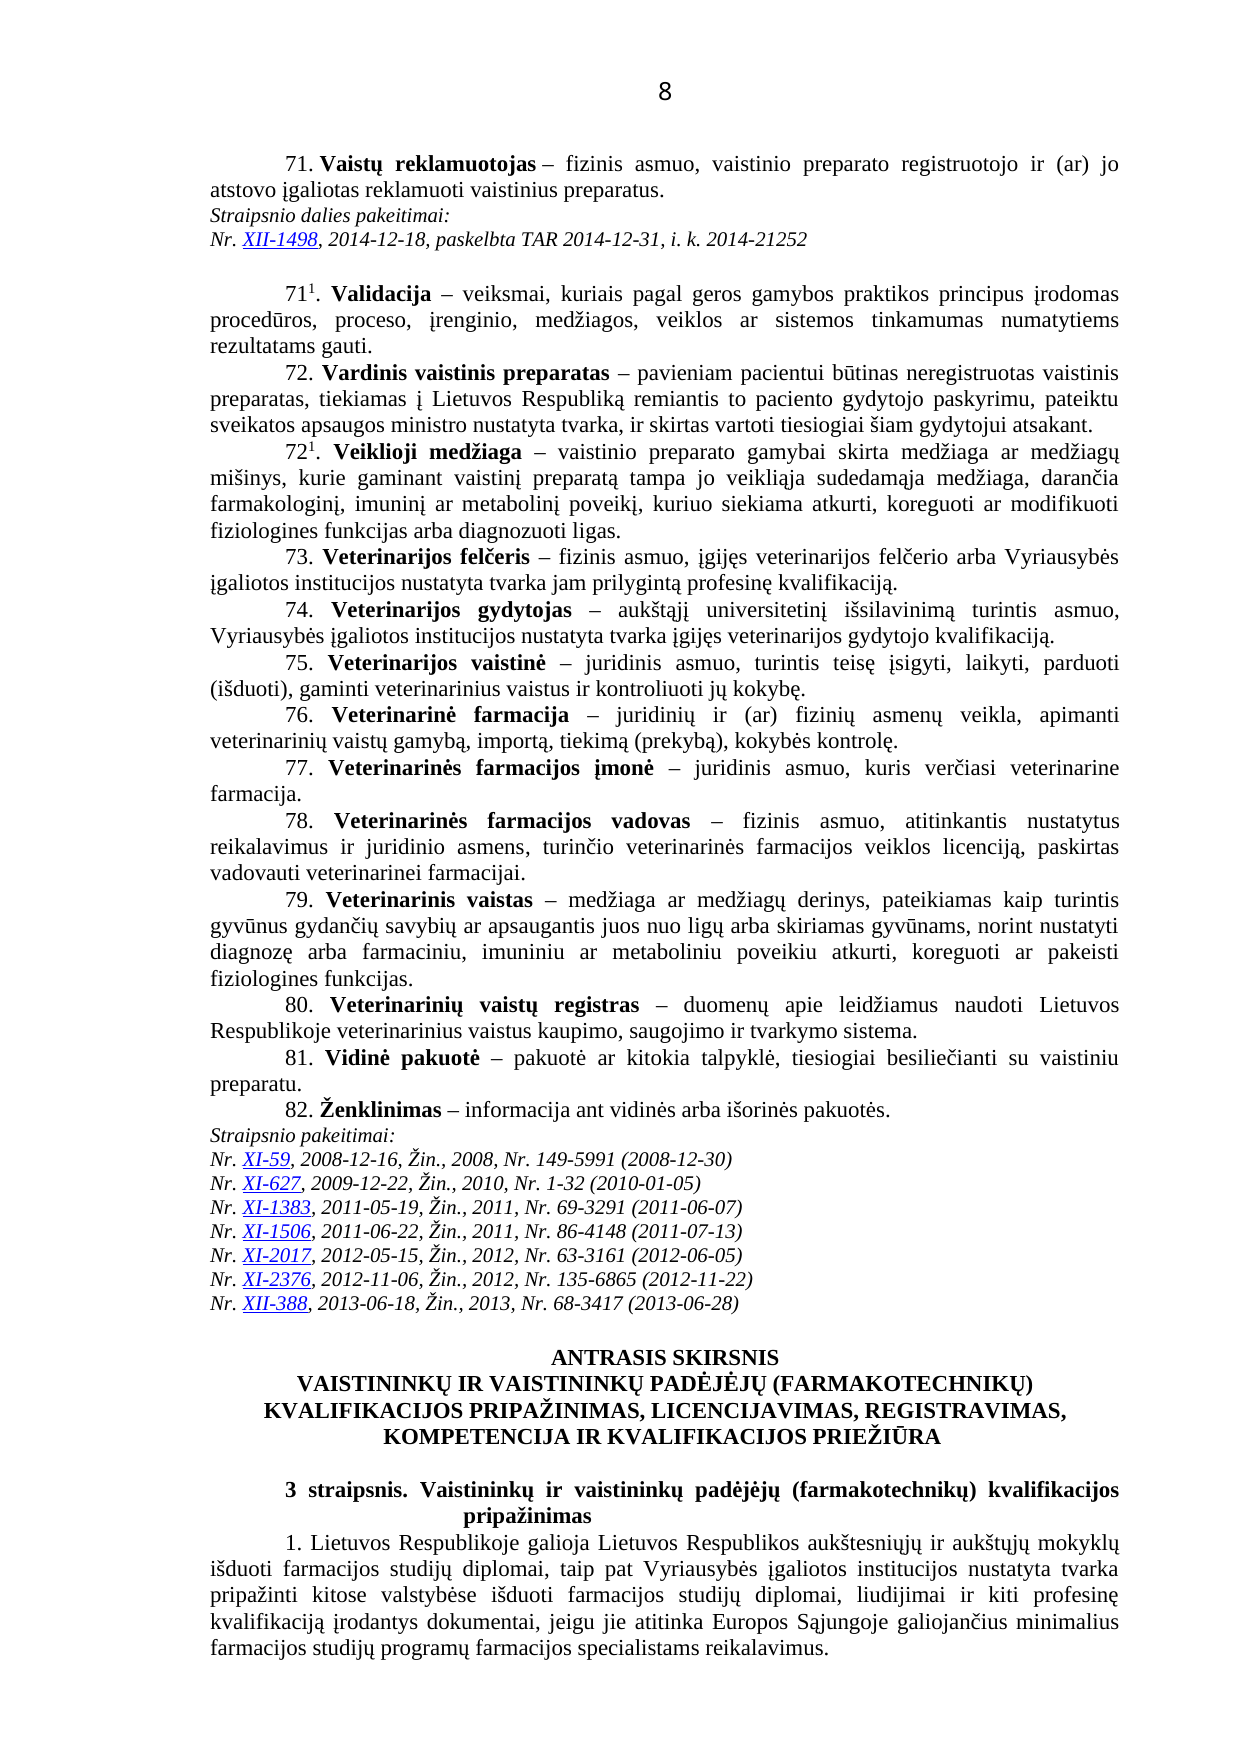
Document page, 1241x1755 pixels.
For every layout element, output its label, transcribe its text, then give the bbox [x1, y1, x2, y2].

text Nr. XI-1383, 2011-05-19, Žin., 2011, Nr. 69-3291 (2011-06-07) [210, 1195, 1120, 1219]
text 80. Veterinarinių vaistų registras – duomenų apie leidžiamus naudoti Lietuvos Respublikoje veterinarinius vaistus kaupimo, saugojimo ir tvarkymo sistema. [210, 991, 1120, 1044]
text Nr. XI-627, 2009-12-22, Žin., 2010, Nr. 1-32 (2010-01-05) [210, 1171, 1120, 1195]
text Nr. XI-1506, 2011-06-22, Žin., 2011, Nr. 86-4148 (2011-07-13) [210, 1219, 1120, 1243]
text 721. Veiklioji medžiaga – vaistinio preparato gamybai skirta medžiaga ar medžiagų mišinys, kurie gaminant vaistinį preparatą tampa jo veikliąja sudedamąja medžiaga, darančia farmakologinį, imuninį ar metabolinį poveikį, kuriuo siekiama atkurti, koreguoti ar modifikuoti fiziologines funkcijas arba diagnozuoti ligas. [210, 438, 1120, 543]
text 1. Lietuvos Respublikoje galioja Lietuvos Respublikos aukštesniųjų ir aukštųjų mokyklų išduoti farmacijos studijų diplomai, taip pat Vyriausybės įgaliotos institucijos nustatyta tvarka pripažinti kitose valstybėse išduoti farmacijos studijų diplomai, liudijimai ir kiti profesinę kvalifikaciją įrodantys dokumentai, jeigu jie atitinka Europos Sąjungoje galiojančius minimalius farmacijos studijų programų farmacijos specialistams reikalavimus. [210, 1529, 1120, 1660]
text 3 straipsnis. Vaistininkų ir vaistininkų padėjėjų (farmakotechnikų) kvalifikacijos pripažinimas [285, 1476, 1120, 1529]
text 75. Veterinarijos vaistinė – juridinis asmuo, turintis teisę įsigyti, laikyti, parduoti (išduoti), gaminti veterinarinius vaistus ir kontroliuoti jų kokybę. [210, 648, 1120, 701]
text 74. Veterinarijos gydytojas – aukštąjį universitetinį išsilavinimą turintis asmuo, Vyriausybės įgaliotos institucijos nustatyta tvarka įgijęs veterinarijos gydytojo kvalifikaciją. [210, 596, 1120, 648]
text 711. Validacija – veiksmai, kuriais pagal geros gamybos praktikos principus įrodomas procedūros, proceso, įrenginio, medžiagos, veiklos ar sistemos tinkamumas numatytiems rezultatams gauti. [210, 279, 1120, 359]
text 82. Ženklinimas – informacija ant vidinės arba išorinės pakuotės. [210, 1097, 1120, 1123]
text Nr. XI-59, 2008-12-16, Žin., 2008, Nr. 149-5991 (2008-12-30) [210, 1147, 1120, 1171]
text Nr. XII-388, 2013-06-18, Žin., 2013, Nr. 68-3417 (2013-06-28) [210, 1291, 1120, 1315]
text VAISTININKŲ IR VAISTININKŲ PADĖJĖJŲ (FARMAKOTECHNIKŲ) KVALIFIKACIJOS PRIPAŽINIMAS, LICENCIJAVIMAS, REGISTRAVIMAS, KOMPETENCIJA IR kvalifikacijos priežiūra [210, 1371, 1120, 1449]
text 76. Veterinarinė farmacija – juridinių ir (ar) fizinių asmenų veikla, apimanti veterinarinių vaistų gamybą, importą, tiekimą (prekybą), kokybės kontrolę. [210, 701, 1120, 754]
text 77. Veterinarinės farmacijos įmonė – juridinis asmuo, kuris verčiasi veterinarine farmacija. [210, 754, 1120, 807]
text Straipsnio pakeitimai: [210, 1123, 1120, 1147]
text 71. Vaistų reklamuotojas – fizinis asmuo, vaistinio preparato registruotojo ir (ar) jo atstovo įgaliotas reklamuoti vaistinius preparatus. [210, 150, 1120, 203]
text 78. Veterinarinės farmacijos vadovas – fizinis asmuo, atitinkantis nustatytus reikalavimus ir juridinio asmens, turinčio veterinarinės farmacijos veiklos licenciją, paskirtas vadovauti veterinarinei farmacijai. [210, 807, 1120, 886]
text Nr. XI-2376, 2012-11-06, Žin., 2012, Nr. 135-6865 (2012-11-22) [210, 1267, 1120, 1291]
text 81. Vidinė pakuotė – pakuotė ar kitokia talpyklė, tiesiogiai besiliečianti su vaistiniu preparatu. [210, 1044, 1120, 1097]
text Straipsnio dalies pakeitimai: [210, 203, 1120, 227]
text Nr. XII-1498, 2014-12-18, paskelbta TAR 2014-12-31, i. k. 2014-21252 [210, 227, 1120, 251]
text 79. Veterinarinis vaistas – medžiaga ar medžiagų derinys, pateikiamas kaip turintis gyvūnus gydančių savybių ar apsaugantis juos nuo ligų arba skiriamas gyvūnams, norint nustatyti diagnozę arba farmaciniu, imuniniu ar metaboliniu poveikiu atkurti, koreguoti ar pakeisti fiziologines funkcijas. [210, 886, 1120, 991]
text Nr. XI-2017, 2012-05-15, Žin., 2012, Nr. 63-3161 (2012-06-05) [210, 1243, 1120, 1267]
text 72. Vardinis vaistinis preparatas – pavieniam pacientui būtinas neregistruotas vaistinis preparatas, tiekiamas į Lietuvos Respubliką remiantis to paciento gydytojo paskyrimu, pateiktu sveikatos apsaugos ministro nustatyta tvarka, ir skirtas vartoti tiesiogiai šiam gydytojui atsakant. [210, 359, 1120, 438]
text 73. Veterinarijos felčeris – fizinis asmuo, įgijęs veterinarijos felčerio arba Vyriausybės įgaliotos institucijos nustatyta tvarka jam prilygintą profesinę kvalifikaciją. [210, 543, 1120, 596]
text antrasIS skIRSNIS [210, 1344, 1120, 1371]
